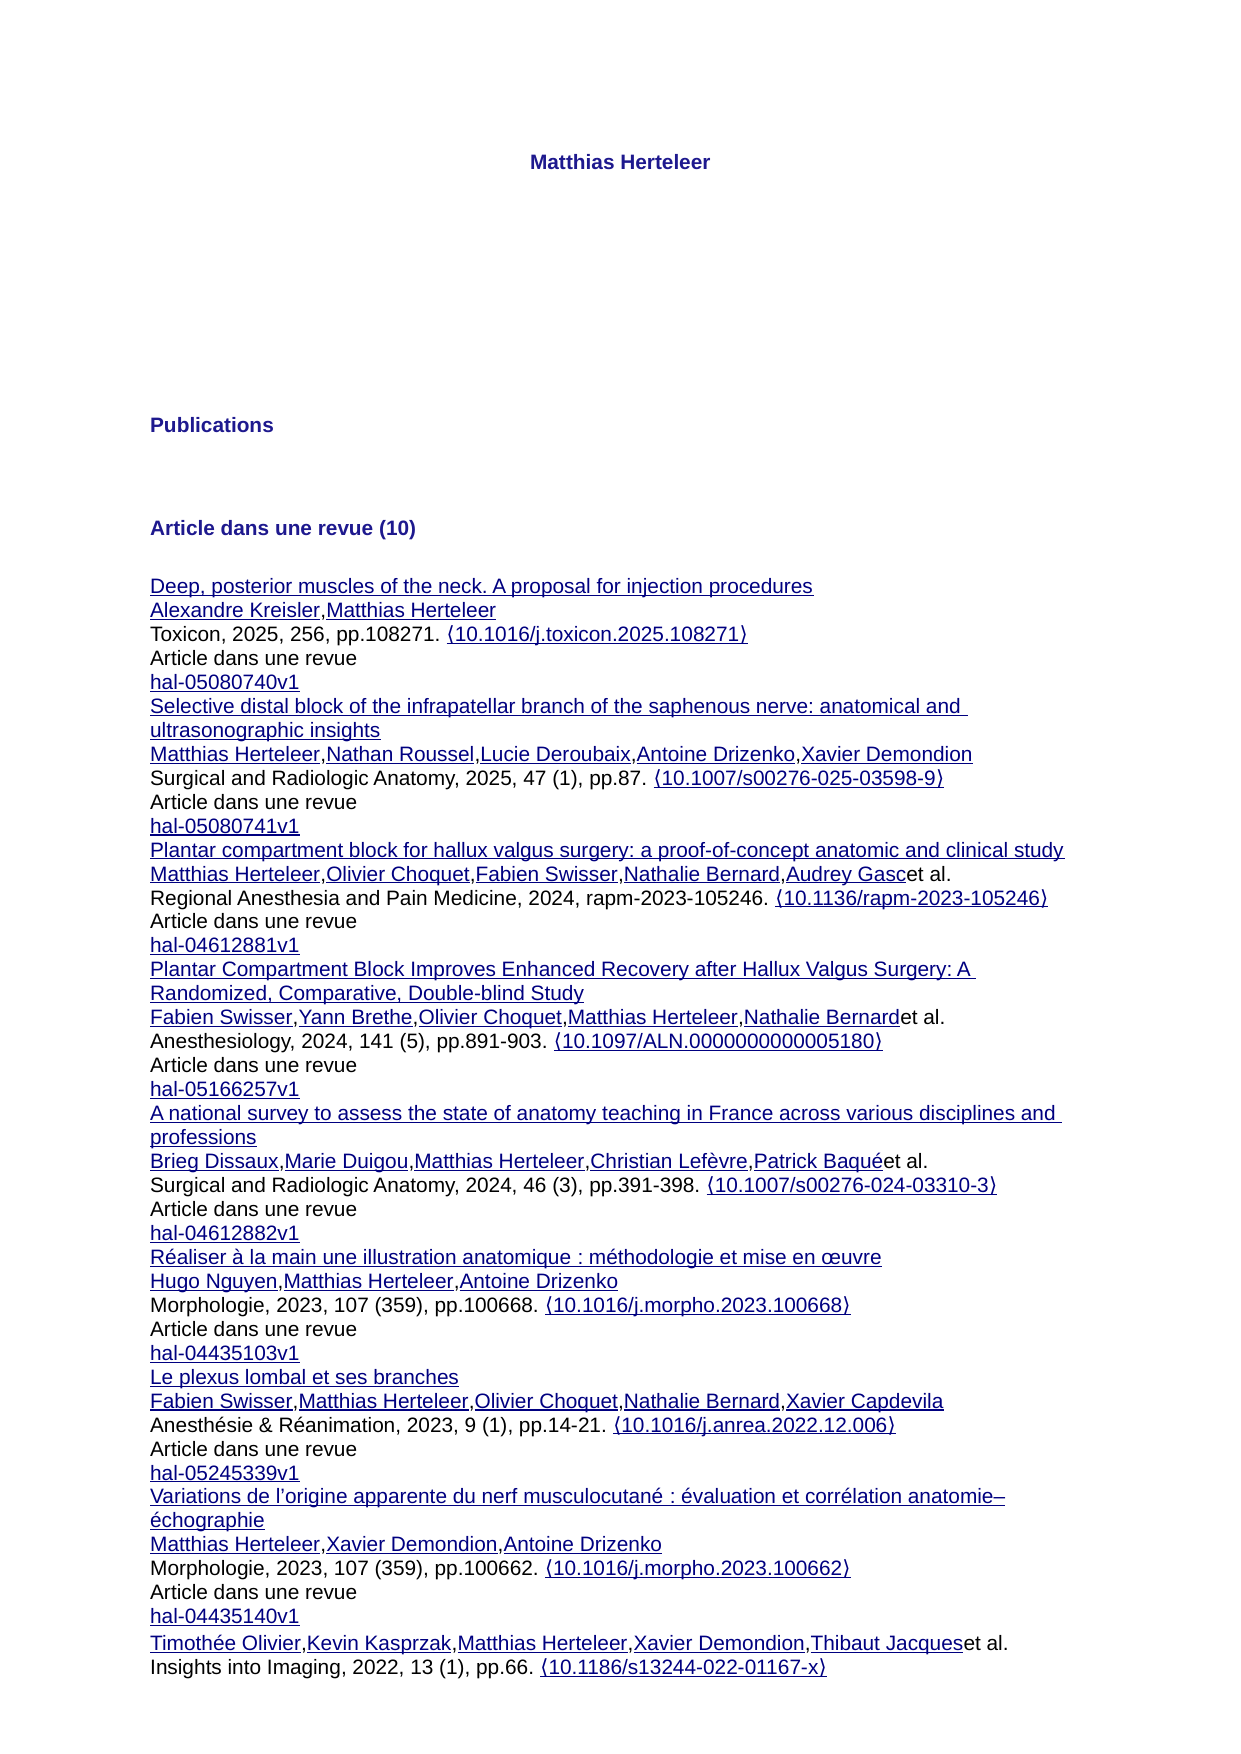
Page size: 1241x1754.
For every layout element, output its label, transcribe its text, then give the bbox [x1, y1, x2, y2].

subtitle Article dans une revue (10) [150, 516, 1090, 539]
subtitle Matthias Herteleer [150, 150, 1090, 174]
subtitle Publications [150, 412, 1090, 436]
table_cell Réaliser à la main une illustration anatomique : méthodologie et mise en œuvre Hugo Nguyen,Matthias Herteleer,Antoine Drizenko Morphologie, 2023, 107 (359), pp.100668. ⟨10.1016/j.morpho.2023.100668⟩ Article dans une revue hal-04435103v1 [150, 1245, 1090, 1364]
table_cell Variations de l’origine apparente du nerf musculocutané : évaluation et corrélation anatomie–échographie Matthias Herteleer,Xavier Demondion,Antoine Drizenko Morphologie, 2023, 107 (359), pp.100662. ⟨10.1016/j.morpho.2023.100662⟩ Article dans une revue hal-04435140v1 [150, 1484, 1090, 1628]
table_cell Anatomical study of the sternoclavicular joint using high-frequency ultrasound Timothée Olivier,Kevin Kasprzak,Matthias Herteleer,Xavier Demondion,Thibaut Jacqueset al. Insights into Imaging, 2022, 13 (1), pp.66. ⟨10.1186/s13244-022-01167-x⟩ Article dans une revue hal-04397880v1 [150, 1628, 1090, 1679]
table_cell A national survey to assess the state of anatomy teaching in France across various disciplines and professions Brieg Dissaux,Marie Duigou,Matthias Herteleer,Christian Lefèvre,Patrick Baquéet al. Surgical and Radiologic Anatomy, 2024, 46 (3), pp.391-398. ⟨10.1007/s00276-024-03310-3⟩ Article dans une revue hal-04612882v1 [150, 1101, 1090, 1245]
table_header Deep, posterior muscles of the neck. A proposal for injection procedures Alexandre Kreisler,Matthias Herteleer Toxicon, 2025, 256, pp.108271. ⟨10.1016/j.toxicon.2025.108271⟩ Article dans une revue hal-05080740v1 [150, 574, 1090, 694]
table_cell Plantar compartment block for hallux valgus surgery: a proof-of-concept anatomic and clinical study Matthias Herteleer,Olivier Choquet,Fabien Swisser,Nathalie Bernard,Audrey Gascet al. Regional Anesthesia and Pain Medicine, 2024, rapm-2023-105246. ⟨10.1136/rapm-2023-105246⟩ Article dans une revue hal-04612881v1 [150, 838, 1090, 957]
table_cell Selective distal block of the infrapatellar branch of the saphenous nerve: anatomical and ultrasonographic insights Matthias Herteleer,Nathan Roussel,Lucie Deroubaix,Antoine Drizenko,Xavier Demondion Surgical and Radiologic Anatomy, 2025, 47 (1), pp.87. ⟨10.1007/s00276-025-03598-9⟩ Article dans une revue hal-05080741v1 [150, 694, 1090, 837]
table_cell Le plexus lombal et ses branches Fabien Swisser,Matthias Herteleer,Olivier Choquet,Nathalie Bernard,Xavier Capdevila Anesthésie & Réanimation, 2023, 9 (1), pp.14-21. ⟨10.1016/j.anrea.2022.12.006⟩ Article dans une revue hal-05245339v1 [150, 1365, 1090, 1484]
table_cell Plantar Compartment Block Improves Enhanced Recovery after Hallux Valgus Surgery: A Randomized, Comparative, Double-blind Study Fabien Swisser,Yann Brethe,Olivier Choquet,Matthias Herteleer,Nathalie Bernardet al. Anesthesiology, 2024, 141 (5), pp.891-903. ⟨10.1097/ALN.0000000000005180⟩ Article dans une revue hal-05166257v1 [150, 957, 1090, 1101]
